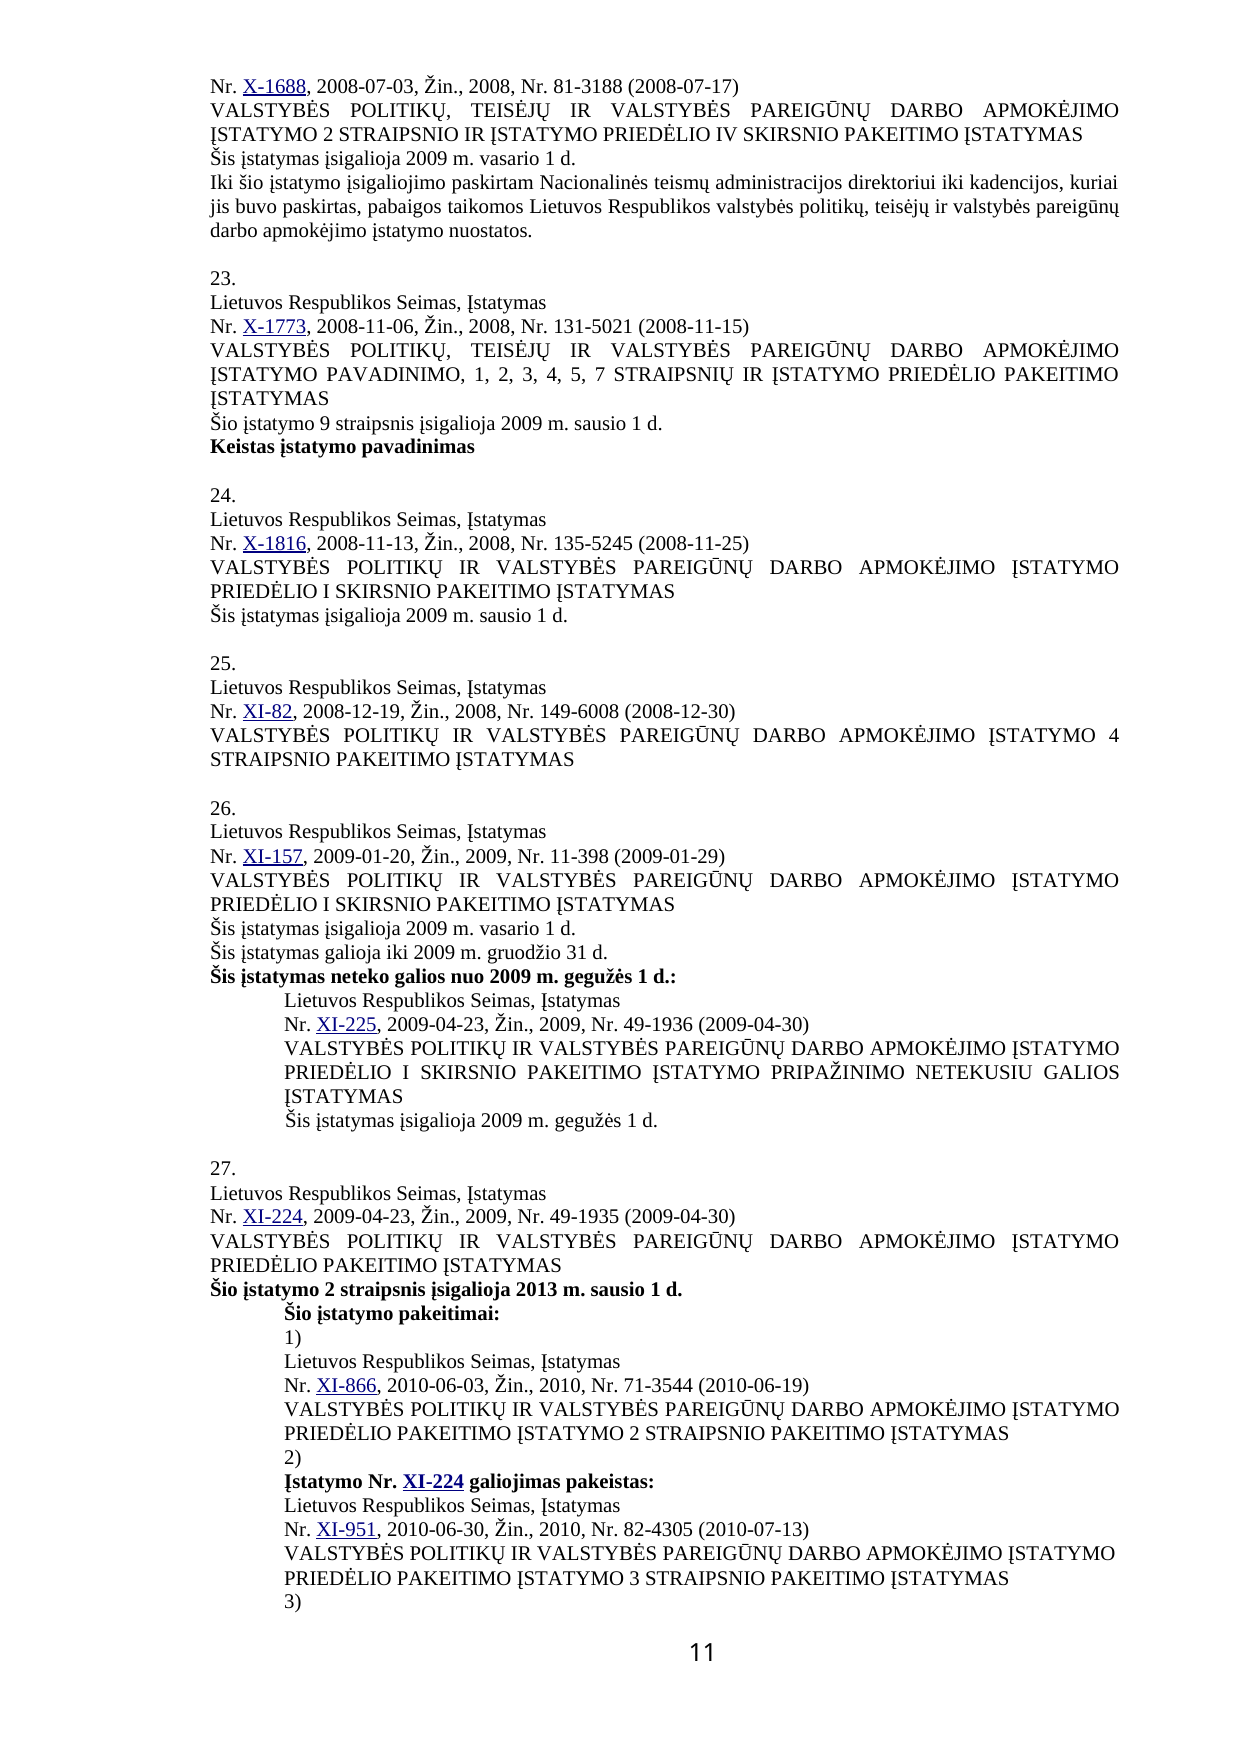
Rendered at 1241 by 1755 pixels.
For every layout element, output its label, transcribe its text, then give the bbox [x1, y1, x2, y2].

text VALSTYBĖS POLITIKŲ IR VALSTYBĖS PAREIGŪNŲ DARBO APMOKĖJIMO ĮSTATYMO PRIEDĖLIO PAKEITIMO ĮSTATYMAS [210, 1228, 1120, 1277]
text Nr. X-1816, 2008-11-13, Žin., 2008, Nr. 135-5245 (2008-11-25) [210, 531, 1120, 555]
text VALSTYBĖS POLITIKŲ IR VALSTYBĖS PAREIGŪNŲ DARBO APMOKĖJIMO ĮSTATYMO PRIEDĖLIO I SKIRSNIO PAKEITIMO ĮSTATYMAS [210, 868, 1120, 916]
text Šis įstatymas galioja iki 2009 m. gruodžio 31 d. [210, 940, 1120, 964]
text Šis įstatymas įsigalioja 2009 m. gegužės 1 d. [210, 1108, 1121, 1132]
text VALSTYBĖS POLITIKŲ IR VALSTYBĖS PAREIGŪNŲ DARBO APMOKĖJIMO ĮSTATYMO PRIEDĖLIO I SKIRSNIO PAKEITIMO ĮSTATYMO PRIPAŽINIMO NETEKUSIU GALIOS ĮSTATYMAS [284, 1036, 1120, 1108]
text VALSTYBĖS POLITIKŲ, TEISĖJŲ IR VALSTYBĖS PAREIGŪNŲ DARBO APMOKĖJIMO ĮSTATYMO PAVADINIMO, 1, 2, 3, 4, 5, 7 STRAIPSNIŲ IR ĮSTATYMO PRIEDĖLIO PAKEITIMO ĮSTATYMAS [210, 338, 1120, 410]
text 23. [210, 266, 1120, 290]
text Keistas įstatymo pavadinimas [210, 434, 1120, 458]
text Šio įstatymo 9 straipsnis įsigalioja 2009 m. sausio 1 d. [210, 410, 1120, 434]
text Nr. XI-82, 2008-12-19, Žin., 2008, Nr. 149-6008 (2008-12-30) [210, 699, 1120, 723]
text VALSTYBĖS POLITIKŲ IR VALSTYBĖS PAREIGŪNŲ DARBO APMOKĖJIMO ĮSTATYMO 4 STRAIPSNIO PAKEITIMO ĮSTATYMAS [210, 723, 1120, 771]
text Lietuvos Respublikos Seimas, Įstatymas [210, 988, 1120, 1012]
text 26. [210, 795, 1120, 819]
text Šis įstatymas įsigalioja 2009 m. vasario 1 d. [210, 916, 1121, 940]
text Lietuvos Respublikos Seimas, Įstatymas [210, 819, 1120, 843]
text VALSTYBĖS POLITIKŲ, TEISĖJŲ IR VALSTYBĖS PAREIGŪNŲ DARBO APMOKĖJIMO ĮSTATYMO 2 STRAIPSNIO IR ĮSTATYMO PRIEDĖLIO IV SKIRSNIO PAKEITIMO ĮSTATYMAS [210, 98, 1120, 146]
text Lietuvos Respublikos Seimas, Įstatymas [210, 1180, 1120, 1204]
text Lietuvos Respublikos Seimas, Įstatymas [210, 290, 1120, 314]
text VALSTYBĖS POLITIKŲ IR VALSTYBĖS PAREIGŪNŲ DARBO APMOKĖJIMO ĮSTATYMO PRIEDĖLIO PAKEITIMO ĮSTATYMO 3 STRAIPSNIO PAKEITIMO ĮSTATYMAS [284, 1541, 1120, 1589]
text 1) [210, 1325, 1120, 1349]
text 2) [210, 1445, 1120, 1469]
text Lietuvos Respublikos Seimas, Įstatymas [210, 507, 1120, 531]
text Nr. XI-224, 2009-04-23, Žin., 2009, Nr. 49-1935 (2009-04-30) [210, 1204, 1120, 1228]
text 24. [210, 483, 1120, 507]
text Lietuvos Respublikos Seimas, Įstatymas [210, 1349, 1120, 1373]
text Šio įstatymo pakeitimai: [210, 1301, 1120, 1325]
text 25. [210, 651, 1120, 675]
text 27. [210, 1156, 1120, 1180]
text Lietuvos Respublikos Seimas, Įstatymas [210, 1493, 1120, 1517]
text Šis įstatymas neteko galios nuo 2009 m. gegužės 1 d.: [210, 964, 1120, 988]
text 3) [210, 1589, 1120, 1613]
text Nr. X-1773, 2008-11-06, Žin., 2008, Nr. 131-5021 (2008-11-15) [210, 314, 1120, 338]
text Įstatymo Nr. XI-224 galiojimas pakeistas: [210, 1469, 1120, 1493]
text Nr. XI-951, 2010-06-30, Žin., 2010, Nr. 82-4305 (2010-07-13) [210, 1517, 1120, 1541]
text Nr. XI-866, 2010-06-03, Žin., 2010, Nr. 71-3544 (2010-06-19) [210, 1373, 1120, 1397]
text Nr. X-1688, 2008-07-03, Žin., 2008, Nr. 81-3188 (2008-07-17) [210, 73, 1120, 98]
text Šis įstatymas įsigalioja 2009 m. sausio 1 d. [210, 603, 1120, 627]
text VALSTYBĖS POLITIKŲ IR VALSTYBĖS PAREIGŪNŲ DARBO APMOKĖJIMO ĮSTATYMO PRIEDĖLIO I SKIRSNIO PAKEITIMO ĮSTATYMAS [210, 555, 1120, 603]
text Nr. XI-225, 2009-04-23, Žin., 2009, Nr. 49-1936 (2009-04-30) [210, 1012, 1120, 1036]
text Nr. XI-157, 2009-01-20, Žin., 2009, Nr. 11-398 (2009-01-29) [210, 843, 1120, 868]
text Iki šio įstatymo įsigaliojimo paskirtam Nacionalinės teismų administracijos direktoriui iki kadencijos, kuriai jis buvo paskirtas, pabaigos taikomos Lietuvos Respublikos valstybės politikų, teisėjų ir valstybės pareigūnų darbo apmokėjimo įstatymo nuostatos. [210, 170, 1120, 242]
text Lietuvos Respublikos Seimas, Įstatymas [210, 675, 1120, 699]
text VALSTYBĖS POLITIKŲ IR VALSTYBĖS PAREIGŪNŲ DARBO APMOKĖJIMO ĮSTATYMO PRIEDĖLIO PAKEITIMO ĮSTATYMO 2 STRAIPSNIO PAKEITIMO ĮSTATYMAS [284, 1397, 1120, 1445]
text Šis įstatymas įsigalioja 2009 m. vasario 1 d. [210, 146, 1120, 170]
text Šio įstatymo 2 straipsnis įsigalioja 2013 m. sausio 1 d. [210, 1277, 1120, 1301]
